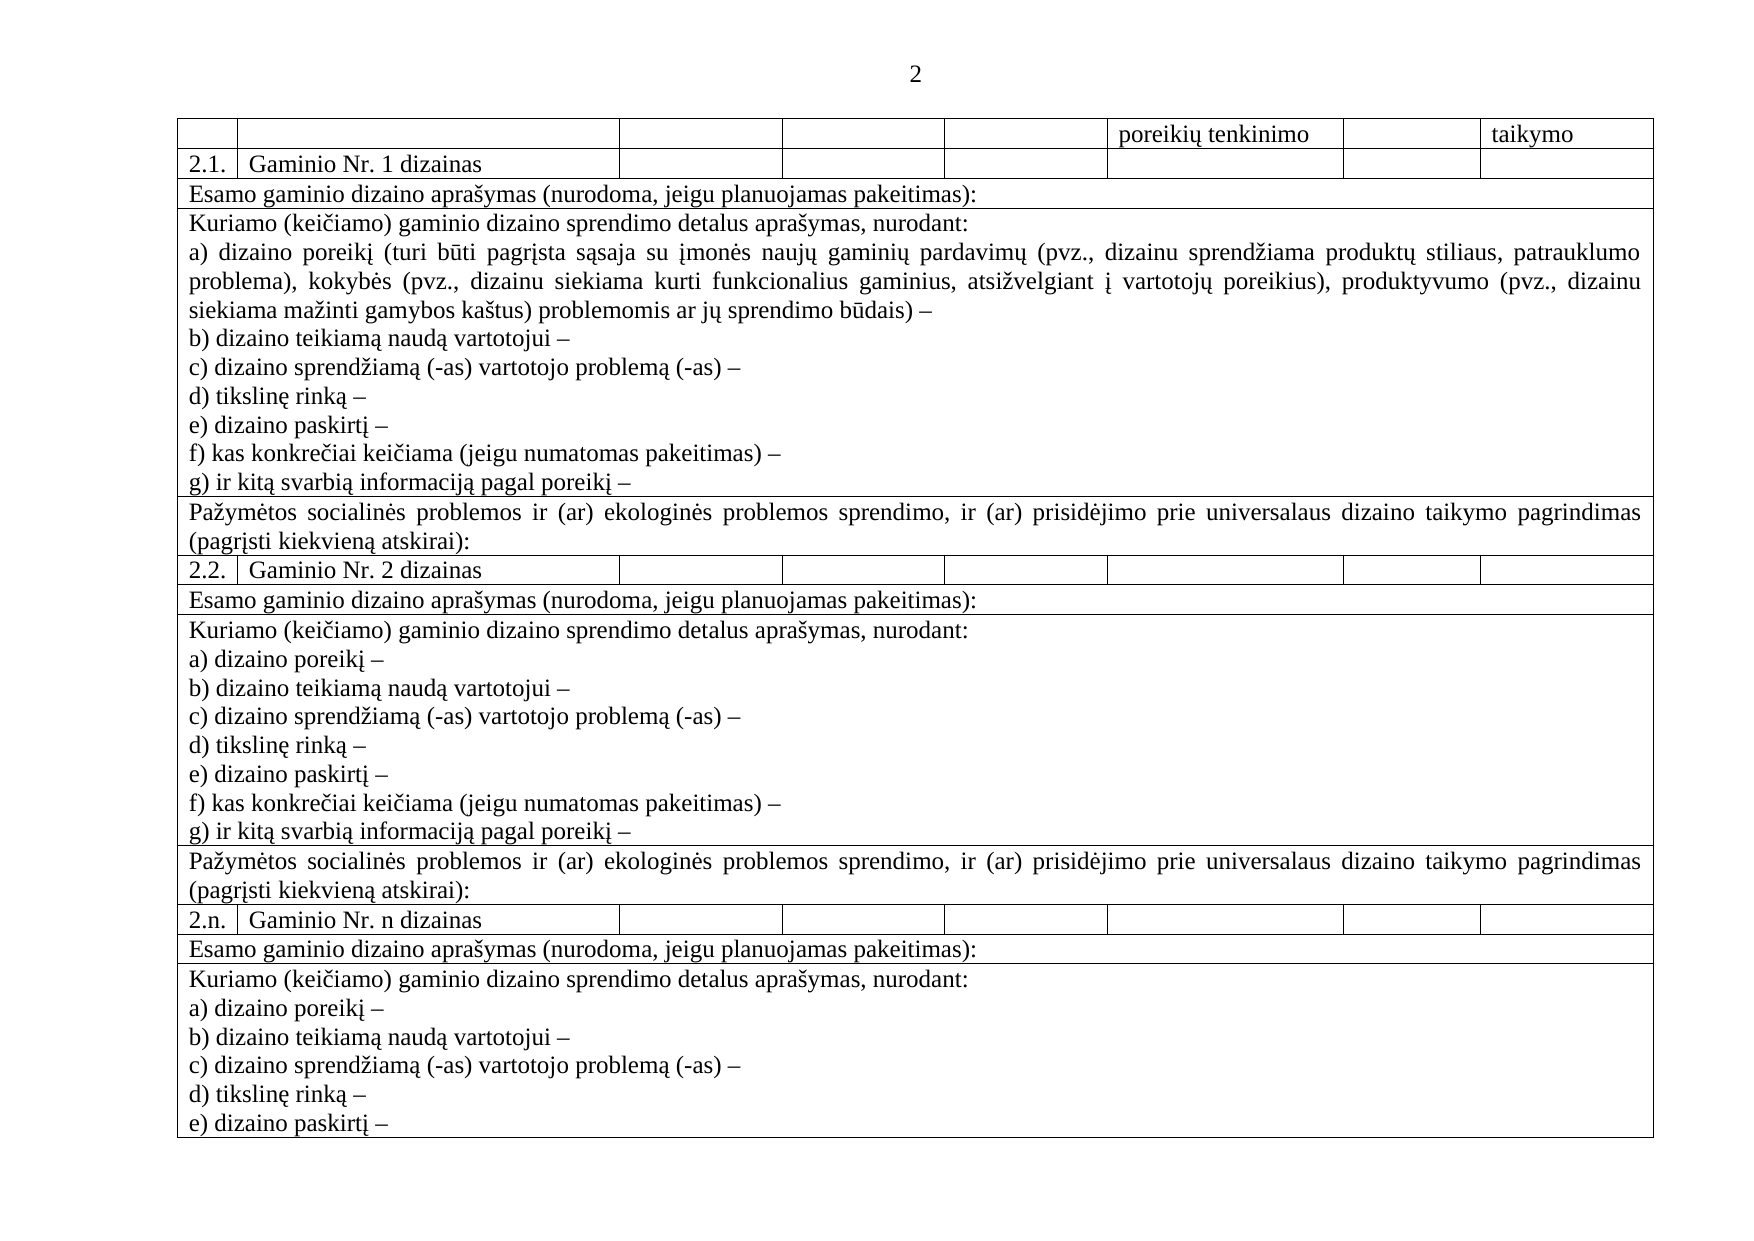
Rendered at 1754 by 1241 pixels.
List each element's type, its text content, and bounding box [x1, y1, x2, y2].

table_cell [620, 556, 782, 584]
table_cell Esamo gaminio dizaino aprašymas (nurodoma, jeigu planuojamas pakeitimas): [178, 935, 1653, 963]
table_cell [1344, 905, 1480, 933]
table_cell [1481, 556, 1653, 584]
table_cell [783, 119, 944, 148]
table_cell [945, 119, 1107, 148]
table_cell Kuriamo (keičiamo) gaminio dizaino sprendimo detalus aprašymas, nurodant: a) dizaino poreikį – b) dizaino teikiamą naudą vartotojui – c) dizaino sprendžiamą (-as) vartotojo problemą (-as) – d) tikslinę rinką – e) dizaino paskirtį – f) kas konkrečiai keičiama (jeigu numatomas pakeitimas) – g) ir kitą svarbią informaciją pagal poreikį – [178, 615, 1653, 845]
table_cell [620, 905, 782, 933]
table_cell [1108, 149, 1343, 178]
table_cell [783, 149, 944, 178]
table_cell 2.1. [178, 149, 237, 178]
table_cell [620, 149, 782, 178]
table_cell Gaminio Nr. 1 dizainas [238, 149, 619, 178]
table_cell [1344, 119, 1480, 148]
table_cell [945, 149, 1107, 178]
table_cell Gaminio Nr. 2 dizainas [238, 556, 619, 584]
table_cell [1481, 149, 1653, 178]
table_cell Pažymėtos socialinės problemos ir (ar) ekologinės problemos sprendimo, ir (ar) prisidėjimo prie universalaus dizaino taikymo pagrindimas (pagrįsti kiekvieną atskirai): [178, 846, 1653, 904]
table_cell [783, 556, 944, 584]
table_cell [1108, 556, 1343, 584]
table_cell Esamo gaminio dizaino aprašymas (nurodoma, jeigu planuojamas pakeitimas): [178, 585, 1653, 614]
table_cell 2.n. [178, 905, 237, 933]
table_cell Kuriamo (keičiamo) gaminio dizaino sprendimo detalus aprašymas, nurodant: a) dizaino poreikį – b) dizaino teikiamą naudą vartotojui – c) dizaino sprendžiamą (-as) vartotojo problemą (-as) – d) tikslinę rinką – e) dizaino paskirtį – [178, 964, 1653, 1137]
table_cell [783, 905, 944, 933]
table_cell [945, 905, 1107, 933]
table_header [178, 119, 237, 148]
table_cell Kuriamo (keičiamo) gaminio dizaino sprendimo detalus aprašymas, nurodant: a) dizaino poreikį (turi būti pagrįsta sąsaja su įmonės naujų gaminių pardavimų (pvz., dizainu sprendžiama produktų stiliaus, patrauklumo problema), kokybės (pvz., dizainu siekiama kurti funkcionalius gaminius, atsižvelgiant į vartotojų poreikius), produktyvumo (pvz., dizainu siekiama mažinti gamybos kaštus) problemomis ar jų sprendimo būdais) – b) dizaino teikiamą naudą vartotojui – c) dizaino sprendžiamą (-as) vartotojo problemą (-as) – d) tikslinę rinką – e) dizaino paskirtį – f) kas konkrečiai keičiama (jeigu numatomas pakeitimas) – g) ir kitą svarbią informaciją pagal poreikį – [178, 209, 1653, 496]
table_cell Pažymėtos socialinės problemos ir (ar) ekologinės problemos sprendimo, ir (ar) prisidėjimo prie universalaus dizaino taikymo pagrindimas (pagrįsti kiekvieną atskirai): [178, 497, 1653, 554]
table_cell Esamo gaminio dizaino aprašymas (nurodoma, jeigu planuojamas pakeitimas): [178, 179, 1653, 207]
table_header [238, 119, 619, 148]
table_cell poreikių tenkinimo [1108, 119, 1343, 148]
table_cell [1344, 556, 1480, 584]
table_cell [945, 556, 1107, 584]
table_cell taikymo [1481, 119, 1653, 148]
table_cell [620, 119, 782, 148]
table_cell [1108, 905, 1343, 933]
table_cell [1481, 905, 1653, 933]
table_cell Gaminio Nr. n dizainas [238, 905, 619, 933]
table_cell 2.2. [178, 556, 237, 584]
table_cell [1344, 149, 1480, 178]
